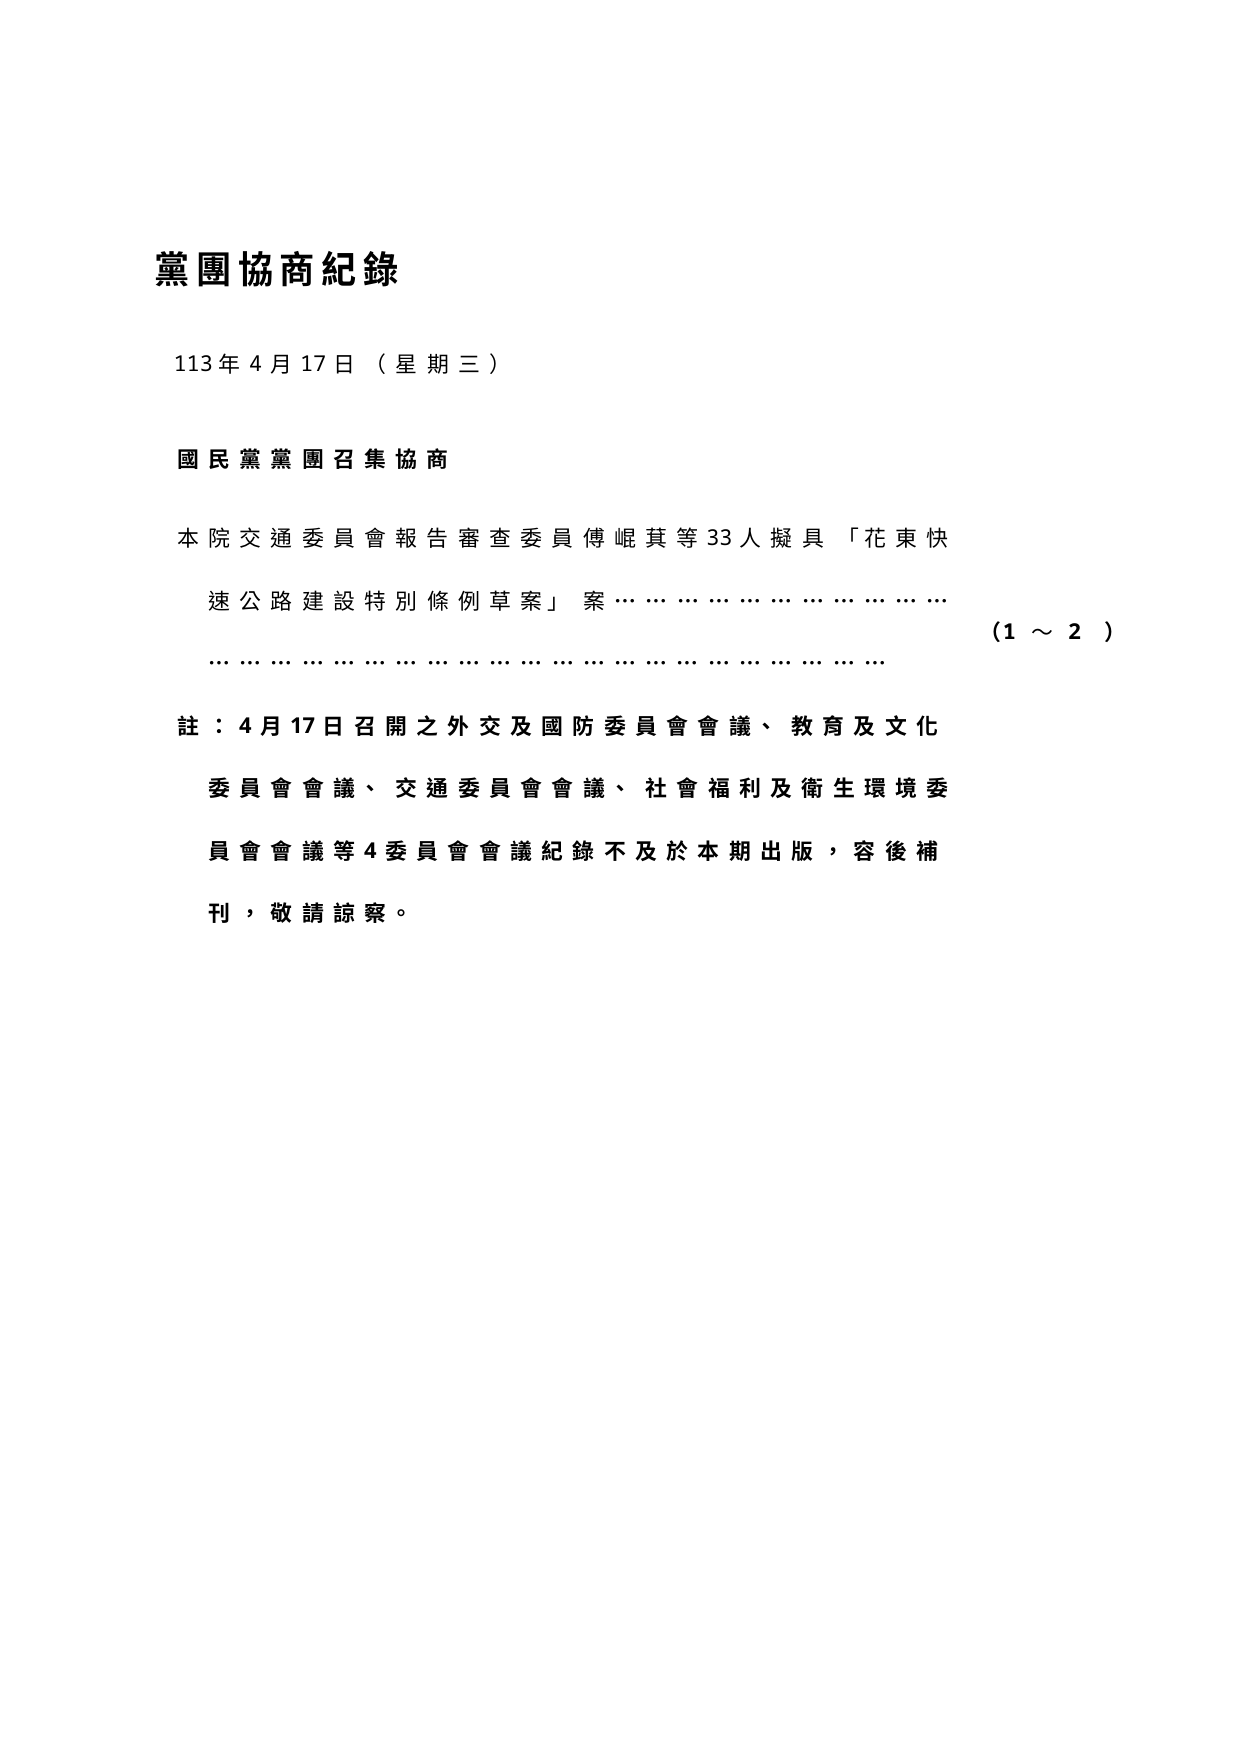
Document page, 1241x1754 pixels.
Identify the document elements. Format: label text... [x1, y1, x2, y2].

table_cell [1091, 693, 1108, 943]
table_cell [967, 693, 986, 943]
table_cell 黨團協商紀錄 [150, 219, 1108, 314]
table_cell ～ [1023, 506, 1053, 693]
table_cell ） [1091, 506, 1108, 693]
table_cell [1053, 693, 1091, 943]
table_cell 國民黨黨團召集協商 [150, 410, 1108, 506]
table_cell [986, 693, 1023, 943]
table_cell （ [967, 506, 986, 693]
table_cell [1023, 693, 1053, 943]
table_cell 1 [986, 506, 1023, 693]
table_cell 註：4月17日召開之外交及國防委員會會議、教育及文化委員會會議、交通委員會會議、社會福利及衛生環境委員會會議等4委員會會議紀錄不及於本期出版，容後補刊，敬請諒察。 [150, 693, 967, 943]
table_cell 2 [1053, 506, 1091, 693]
table_cell 本院交通委員會報告審查委員傅崐萁等33人擬具「花東快速公路建設特別條例草案」案……………………………………………………………………………………… [150, 506, 967, 693]
table_cell 113年4月17日（星期三） [150, 315, 1108, 410]
